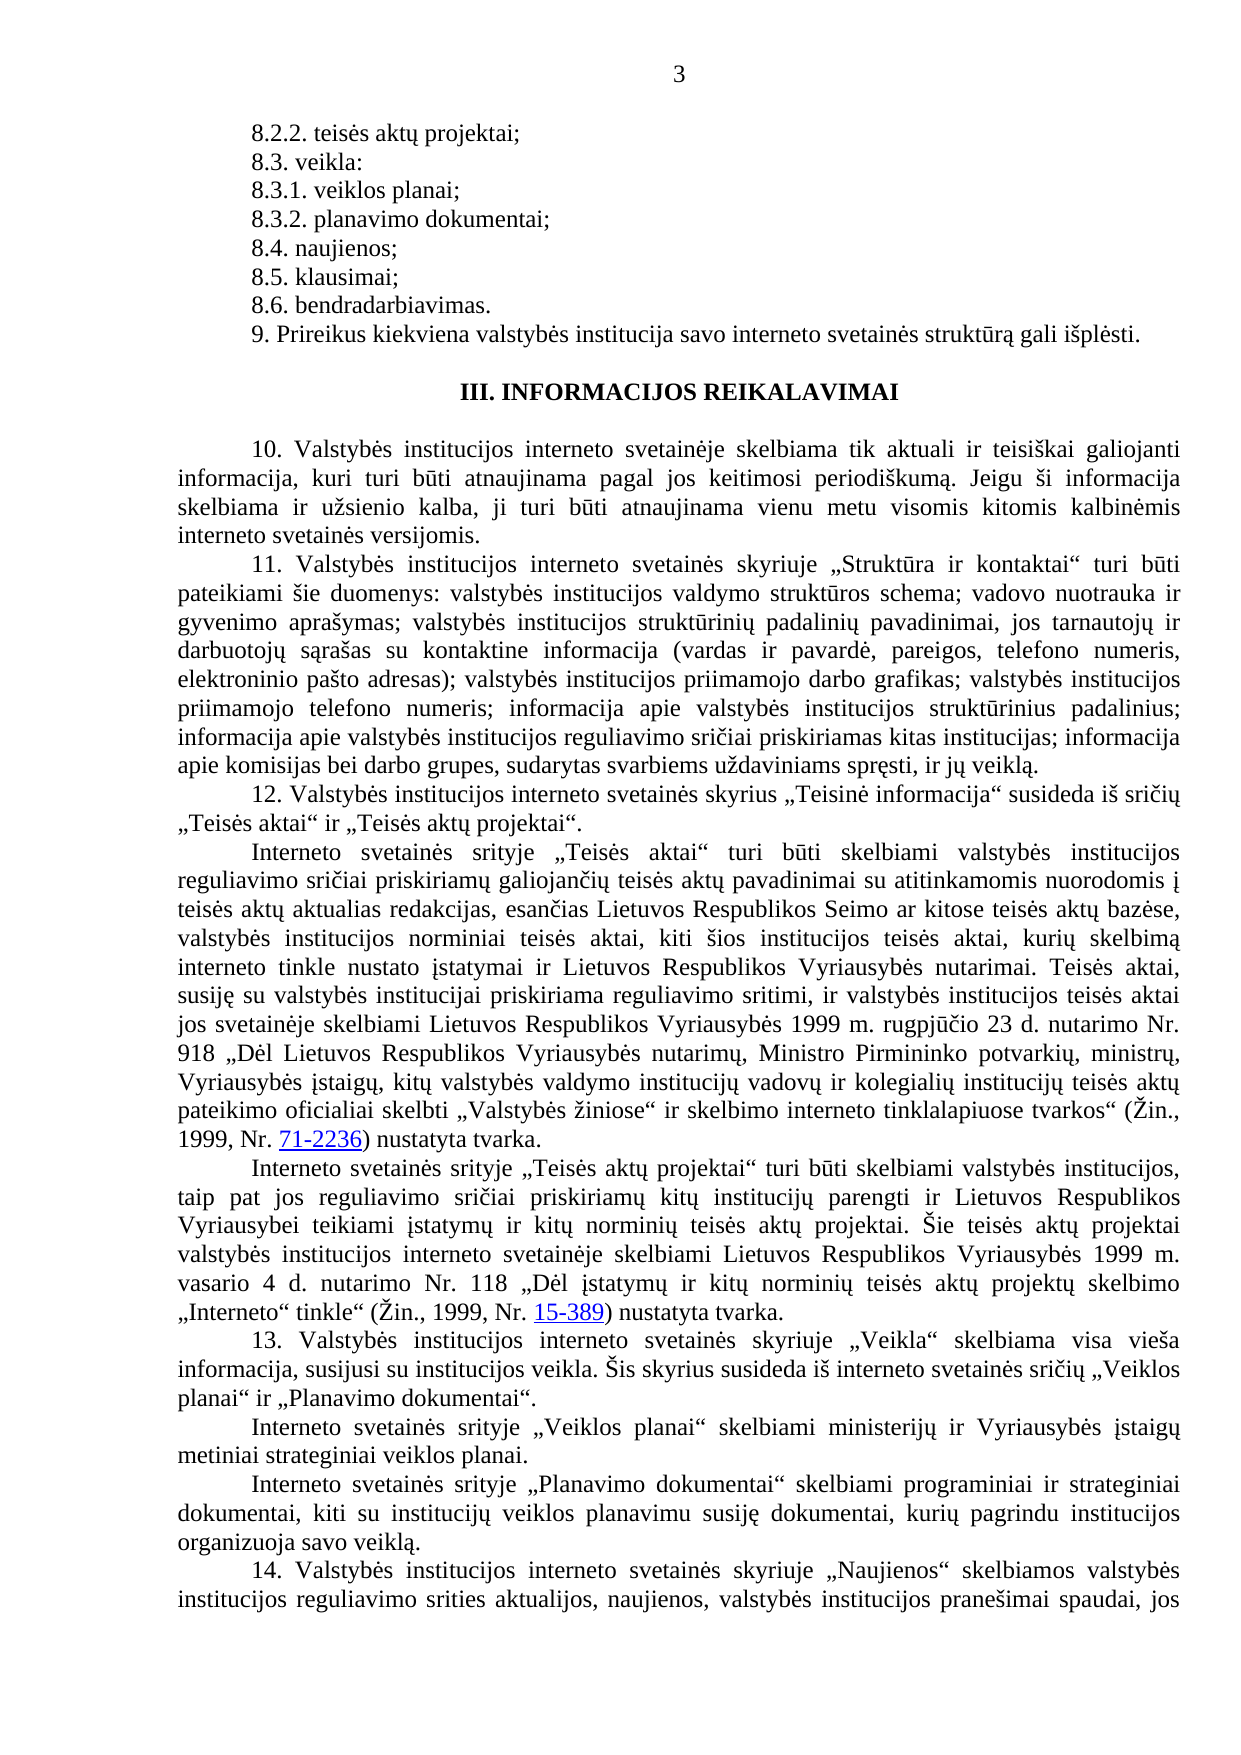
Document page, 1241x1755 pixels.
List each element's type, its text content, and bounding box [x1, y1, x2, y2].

text 8.5. klausimai; [177, 262, 1181, 291]
text 8.3.1. veiklos planai; [177, 176, 1181, 204]
text 10. Valstybės institucijos interneto svetainėje skelbiama tik aktuali ir teisiškai galiojanti informacija, kuri turi būti atnaujinama pagal jos keitimosi periodiškumą. Jeigu ši informacija skelbiama ir užsienio kalba, ji turi būti atnaujinama vienu metu visomis kitomis kalbinėmis interneto svetainės versijomis. [177, 434, 1181, 549]
text 11. Valstybės institucijos interneto svetainės skyriuje „Struktūra ir kontaktai“ turi būti pateikiami šie duomenys: valstybės institucijos valdymo struktūros schema; vadovo nuotrauka ir gyvenimo aprašymas; valstybės institucijos struktūrinių padalinių pavadinimai, jos tarnautojų ir darbuotojų sąrašas su kontaktine informacija (vardas ir pavardė, pareigos, telefono numeris, elektroninio pašto adresas); valstybės institucijos priimamojo darbo grafikas; valstybės institucijos priimamojo telefono numeris; informacija apie valstybės institucijos struktūrinius padalinius; informacija apie valstybės institucijos reguliavimo sričiai priskiriamas kitas institucijas; informacija apie komisijas bei darbo grupes, sudarytas svarbiems uždaviniams spręsti, ir jų veiklą. [177, 549, 1181, 779]
text Interneto svetainės srityje „Planavimo dokumentai“ skelbiami programiniai ir strateginiai dokumentai, kiti su institucijų veiklos planavimu susiję dokumentai, kurių pagrindu institucijos organizuoja savo veiklą. [177, 1469, 1181, 1556]
text Interneto svetainės srityje „Veiklos planai“ skelbiami ministerijų ir Vyriausybės įstaigų metiniai strateginiai veiklos planai. [177, 1412, 1181, 1469]
text 8.6. bendradarbiavimas. [177, 291, 1181, 319]
text 8.3.2. planavimo dokumentai; [177, 204, 1181, 233]
text 12. Valstybės institucijos interneto svetainės skyrius „Teisinė informacija“ susideda iš sričių „Teisės aktai“ ir „Teisės aktų projektai“. [177, 779, 1181, 837]
text 13. Valstybės institucijos interneto svetainės skyriuje „Veikla“ skelbiama visa vieša informacija, susijusi su institucijos veikla. Šis skyrius susideda iš interneto svetainės sričių „Veiklos planai“ ir „Planavimo dokumentai“. [177, 1326, 1181, 1412]
text 9. Prireikus kiekviena valstybės institucija savo interneto svetainės struktūrą gali išplėsti. [177, 319, 1181, 348]
text Interneto svetainės srityje „Teisės aktai“ turi būti skelbiami valstybės institucijos reguliavimo sričiai priskiriamų galiojančių teisės aktų pavadinimai su atitinkamomis nuorodomis į teisės aktų aktualias redakcijas, esančias Lietuvos Respublikos Seimo ar kitose teisės aktų bazėse, valstybės institucijos norminiai teisės aktai, kiti šios institucijos teisės aktai, kurių skelbimą interneto tinkle nustato įstatymai ir Lietuvos Respublikos Vyriausybės nutarimai. Teisės aktai, susiję su valstybės institucijai priskiriama reguliavimo sritimi, ir valstybės institucijos teisės aktai jos svetainėje skelbiami Lietuvos Respublikos Vyriausybės 1999 m. rugpjūčio 23 d. nutarimo Nr. 918 „Dėl Lietuvos Respublikos Vyriausybės nutarimų, Ministro Pirmininko potvarkių, ministrų, Vyriausybės įstaigų, kitų valstybės valdymo institucijų vadovų ir kolegialių institucijų teisės aktų pateikimo oficialiai skelbti „Valstybės žiniose“ ir skelbimo interneto tinklalapiuose tvarkos“ (Žin., 1999, Nr. 71-2236) nustatyta tvarka. [177, 837, 1181, 1153]
text Interneto svetainės srityje „Teisės aktų projektai“ turi būti skelbiami valstybės institucijos, taip pat jos reguliavimo sričiai priskiriamų kitų institucijų parengti ir Lietuvos Respublikos Vyriausybei teikiami įstatymų ir kitų norminių teisės aktų projektai. Šie teisės aktų projektai valstybės institucijos interneto svetainėje skelbiami Lietuvos Respublikos Vyriausybės 1999 m. vasario 4 d. nutarimo Nr. 118 „Dėl įstatymų ir kitų norminių teisės aktų projektų skelbimo „Interneto“ tinkle“ (Žin., 1999, Nr. 15-389) nustatyta tvarka. [177, 1153, 1181, 1326]
text 8.3. veikla: [177, 147, 1181, 176]
text III. INFORMACIJOS REIKALAVIMAI [177, 377, 1181, 406]
text 14. Valstybės institucijos interneto svetainės skyriuje „Naujienos“ skelbiamos valstybės institucijos reguliavimo srities aktualijos, naujienos, valstybės institucijos pranešimai spaudai, jos [177, 1556, 1181, 1613]
text 8.4. naujienos; [177, 233, 1181, 262]
text 8.2.2. teisės aktų projektai; [177, 118, 1181, 147]
